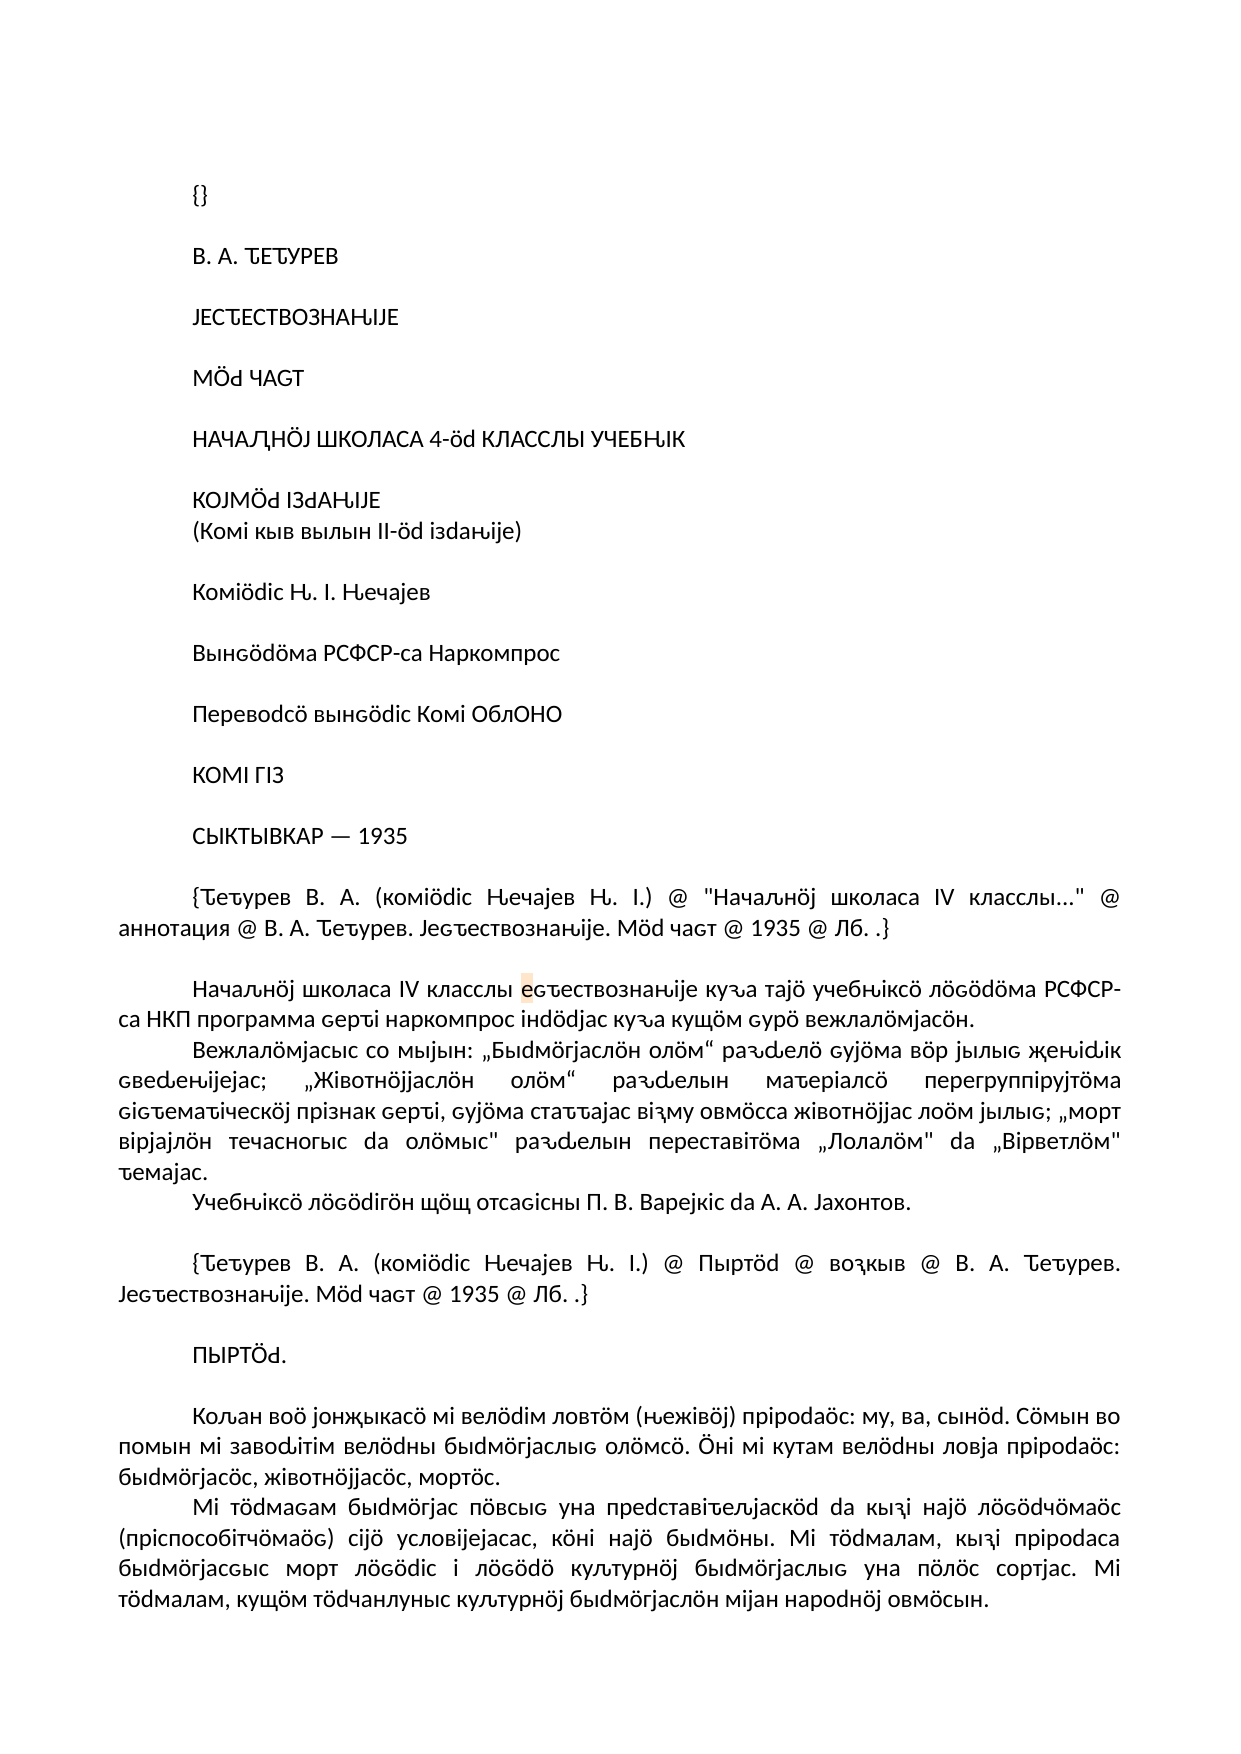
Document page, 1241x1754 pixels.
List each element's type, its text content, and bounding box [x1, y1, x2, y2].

text КОМІ ГІЗ [118, 759, 1122, 789]
text {Ԏеԏурев В. А. (коміӧԁіс Ԋечајев Ԋ. І.) @ Пыртӧԁ @ воԇкыв @ В. А. Ԏеԏурев. Јеԍԏествознаԋіје. Мӧԁ чаԍт @ 1935 @ Лб. .} [118, 1247, 1122, 1308]
text В. А. ԎЕԎУРЕВ [118, 240, 1122, 271]
text ПЫРТӦԀ. [118, 1339, 1122, 1369]
text Вежлалӧмјасыс со мыјын: „Быԁмӧгјаслӧн олӧм“ раԅԃелӧ ԍујӧма вӧр јылыԍ җеԋіԃік ԍвеԃеԋіјејас; „Жівотнӧјјаслӧн олӧм“ раԅԃелын маԏеріалсӧ перегруппірујтӧма ԍіԍԏемаԏіческӧј прізнак ԍерԏі, ԍујӧма стаԏԏајас віԇму овмӧсса жівотнӧјјас лоӧм јылыԍ; „морт вірјајлӧн течасногыс ԁа олӧмыс" раԅԃелын переставітӧма „Лолалӧм" ԁа „Вірветлӧм" ԏемајас. [118, 1034, 1122, 1186]
text Коԉан воӧ јонҗыкасӧ мі велӧԁім ловтӧм (ԋежівӧј) пріроԁаӧс: му, ва, сынӧԁ. Сӧмын во помын мі завоԃітім велӧԁны быԁмӧгјаслыԍ олӧмсӧ. Ӧні мі кутам велӧԁны ловја пріроԁаӧс: быԁмӧгјасӧс, жівотнӧјјасӧс, мортӧс. [118, 1400, 1122, 1492]
text {} [118, 179, 1122, 210]
text Коміӧԁіс Ԋ. І. Ԋечајев [118, 576, 1122, 606]
text {Ԏеԏурев В. А. (коміӧԁіс Ԋечајев Ԋ. І.) @ "Начаԉнӧј школаса ІV класслы..." @ аннотация @ В. А. Ԏеԏурев. Јеԍԏествознаԋіје. Мӧԁ чаԍт @ 1935 @ Лб. .} [118, 881, 1122, 942]
text Мі тӧԁмаԍам быԁмӧгјас пӧвсыԍ уна преԁставіԏеԉјаскӧԁ ԁа кыԇі најӧ лӧԍӧԁчӧмаӧс (пріспособітчӧмаӧԍ) сіјӧ условіјејасас, кӧні најӧ быԁмӧны. Мі тӧԁмалам, кыԇі пріроԁаса быԁмӧгјасԍыс морт лӧԍӧԁіс і лӧԍӧԁӧ куԉтурнӧј быԁмӧгјаслыԍ уна пӧлӧс сортјас. Мі тӧԁмалам, кущӧм тӧԁчанлуныс куԉтурнӧј быԁмӧгјаслӧн міјан нароԁнӧј овмӧсын. [118, 1492, 1122, 1614]
text НАЧАԈНӦЈ ШКОЛАСА 4-ӧԁ КЛАССЛЫ УЧЕБԊІК [118, 423, 1122, 454]
text Учебԋіксӧ лӧԍӧԁігӧн щӧщ отсаԍісны П. В. Варејкіс ԁа А. А. Јахонтов. [118, 1186, 1122, 1217]
text МӦԀ ЧАԌТ [118, 362, 1122, 393]
text КОЈМӦԀ ІЗԀАԊІЈЕ [118, 484, 1122, 515]
text СЫКТЫВКАР — 1935 [118, 820, 1122, 851]
text Начаԉнӧј школаса ІV класслы еԍԏествознаԋіје куԅа тајӧ учебԋіксӧ лӧԍӧԁӧма РСФСР-са НКП программа ԍерԏі наркомпрос інԁӧԁјас куԅа кущӧм ԍурӧ вежлалӧмјасӧн. [118, 973, 1122, 1034]
text Перевоԁсӧ вынԍӧԁіс Комі ОблОНО [118, 698, 1122, 728]
text ЈЕСԎЕСТВОЗНАԊІЈЕ [118, 301, 1122, 332]
text (Комі кыв вылын ІІ-ӧԁ ізԁаԋіје) [118, 515, 1122, 545]
text Вынԍӧԁӧма РСФСР-са Наркомпрос [118, 637, 1122, 667]
